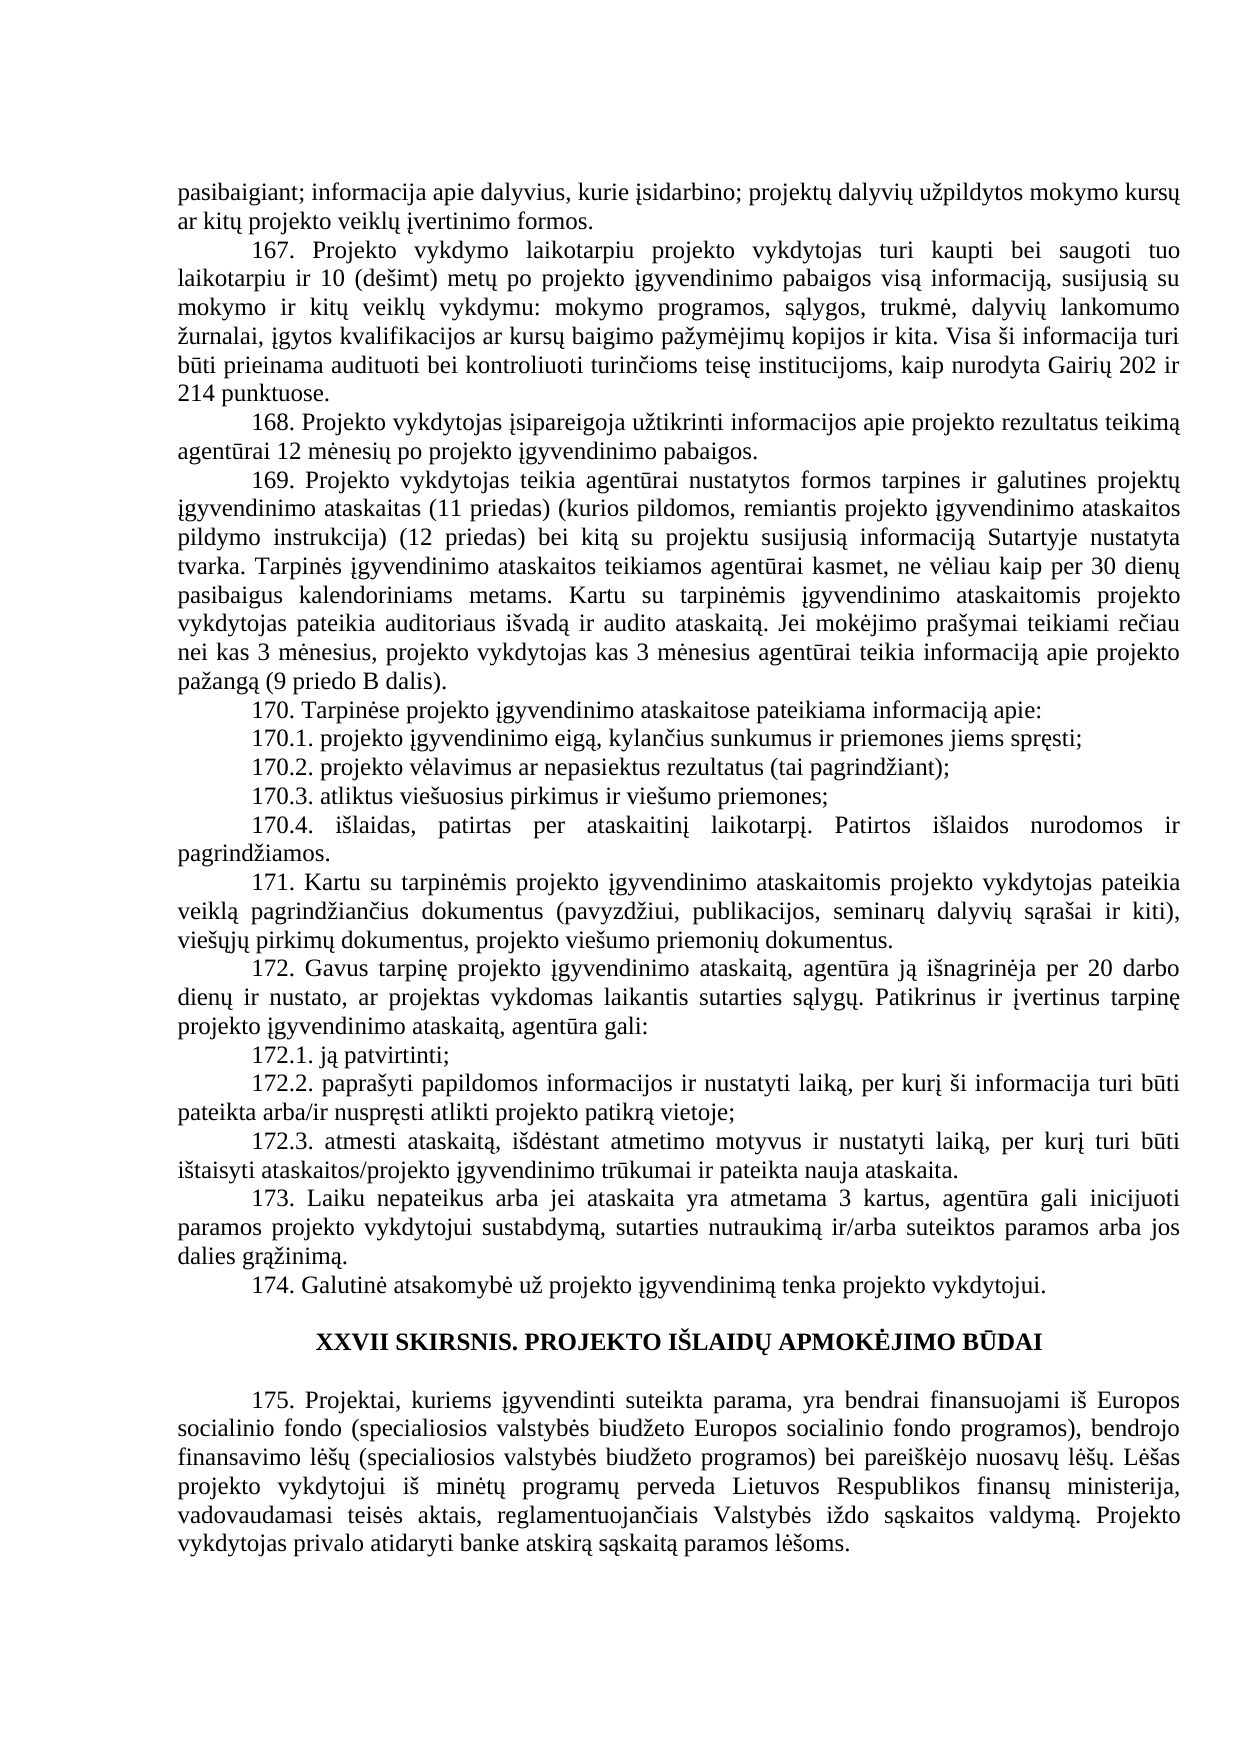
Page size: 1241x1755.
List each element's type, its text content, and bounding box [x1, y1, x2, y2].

text XXVII SKIRSNIS. PROJEKTO IŠLAIDŲ APMOKĖJIMO BŪDAI [177, 1327, 1181, 1356]
text 174. Galutinė atsakomybė už projekto įgyvendinimą tenka projekto vykdytojui. [177, 1270, 1181, 1298]
text pasibaigiant; informacija apie dalyvius, kurie įsidarbino; projektų dalyvių užpildytos mokymo kursų ar kitų projekto veiklų įvertinimo formos. [177, 177, 1181, 235]
text 167. Projekto vykdymo laikotarpiu projekto vykdytojas turi kaupti bei saugoti tuo laikotarpiu ir 10 (dešimt) metų po projekto įgyvendinimo pabaigos visą informaciją, susijusią su mokymo ir kitų veiklų vykdymu: mokymo programos, sąlygos, trukmė, dalyvių lankomumo žurnalai, įgytos kvalifikacijos ar kursų baigimo pažymėjimų kopijos ir kita. Visa ši informacija turi būti prieinama audituoti bei kontroliuoti turinčioms teisę institucijoms, kaip nurodyta Gairių 202 ir 214 punktuose. [177, 235, 1181, 407]
text 170.1. projekto įgyvendinimo eigą, kylančius sunkumus ir priemones jiems spręsti; [177, 723, 1181, 752]
text 172.3. atmesti ataskaitą, išdėstant atmetimo motyvus ir nustatyti laiką, per kurį turi būti ištaisyti ataskaitos/projekto įgyvendinimo trūkumai ir pateikta nauja ataskaita. [177, 1126, 1181, 1183]
text 173. Laiku nepateikus arba jei ataskaita yra atmetama 3 kartus, agentūra gali inicijuoti paramos projekto vykdytojui sustabdymą, sutarties nutraukimą ir/arba suteiktos paramos arba jos dalies grąžinimą. [177, 1183, 1181, 1270]
text 170.4. išlaidas, patirtas per ataskaitinį laikotarpį. Patirtos išlaidos nurodomos ir pagrindžiamos. [177, 810, 1181, 867]
text 171. Kartu su tarpinėmis projekto įgyvendinimo ataskaitomis projekto vykdytojas pateikia veiklą pagrindžiančius dokumentus (pavyzdžiui, publikacijos, seminarų dalyvių sąrašai ir kiti), viešųjų pirkimų dokumentus, projekto viešumo priemonių dokumentus. [177, 867, 1181, 953]
text 168. Projekto vykdytojas įsipareigoja užtikrinti informacijos apie projekto rezultatus teikimą agentūrai 12 mėnesių po projekto įgyvendinimo pabaigos. [177, 407, 1181, 465]
text 170.3. atliktus viešuosius pirkimus ir viešumo priemones; [177, 781, 1181, 810]
text 169. Projekto vykdytojas teikia agentūrai nustatytos formos tarpines ir galutines projektų įgyvendinimo ataskaitas (11 priedas) (kurios pildomos, remiantis projekto įgyvendinimo ataskaitos pildymo instrukcija) (12 priedas) bei kitą su projektu susijusią informaciją Sutartyje nustatyta tvarka. Tarpinės įgyvendinimo ataskaitos teikiamos agentūrai kasmet, ne vėliau kaip per 30 dienų pasibaigus kalendoriniams metams. Kartu su tarpinėmis įgyvendinimo ataskaitomis projekto vykdytojas pateikia auditoriaus išvadą ir audito ataskaitą. Jei mokėjimo prašymai teikiami rečiau nei kas 3 mėnesius, projekto vykdytojas kas 3 mėnesius agentūrai teikia informaciją apie projekto pažangą (9 priedo B dalis). [177, 465, 1181, 695]
text 172.2. paprašyti papildomos informacijos ir nustatyti laiką, per kurį ši informacija turi būti pateikta arba/ir nuspręsti atlikti projekto patikrą vietoje; [177, 1068, 1181, 1126]
text 172. Gavus tarpinę projekto įgyvendinimo ataskaitą, agentūra ją išnagrinėja per 20 darbo dienų ir nustato, ar projektas vykdomas laikantis sutarties sąlygų. Patikrinus ir įvertinus tarpinę projekto įgyvendinimo ataskaitą, agentūra gali: [177, 953, 1181, 1040]
text 170. Tarpinėse projekto įgyvendinimo ataskaitose pateikiama informaciją apie: [177, 695, 1181, 723]
text 170.2. projekto vėlavimus ar nepasiektus rezultatus (tai pagrindžiant); [177, 752, 1181, 781]
text 175. Projektai, kuriems įgyvendinti suteikta parama, yra bendrai finansuojami iš Europos socialinio fondo (specialiosios valstybės biudžeto Europos socialinio fondo programos), bendrojo finansavimo lėšų (specialiosios valstybės biudžeto programos) bei pareiškėjo nuosavų lėšų. Lėšas projekto vykdytojui iš minėtų programų perveda Lietuvos Respublikos finansų ministerija, vadovaudamasi teisės aktais, reglamentuojančiais Valstybės iždo sąskaitos valdymą. Projekto vykdytojas privalo atidaryti banke atskirą sąskaitą paramos lėšoms. [177, 1385, 1181, 1557]
text 172.1. ją patvirtinti; [177, 1040, 1181, 1068]
